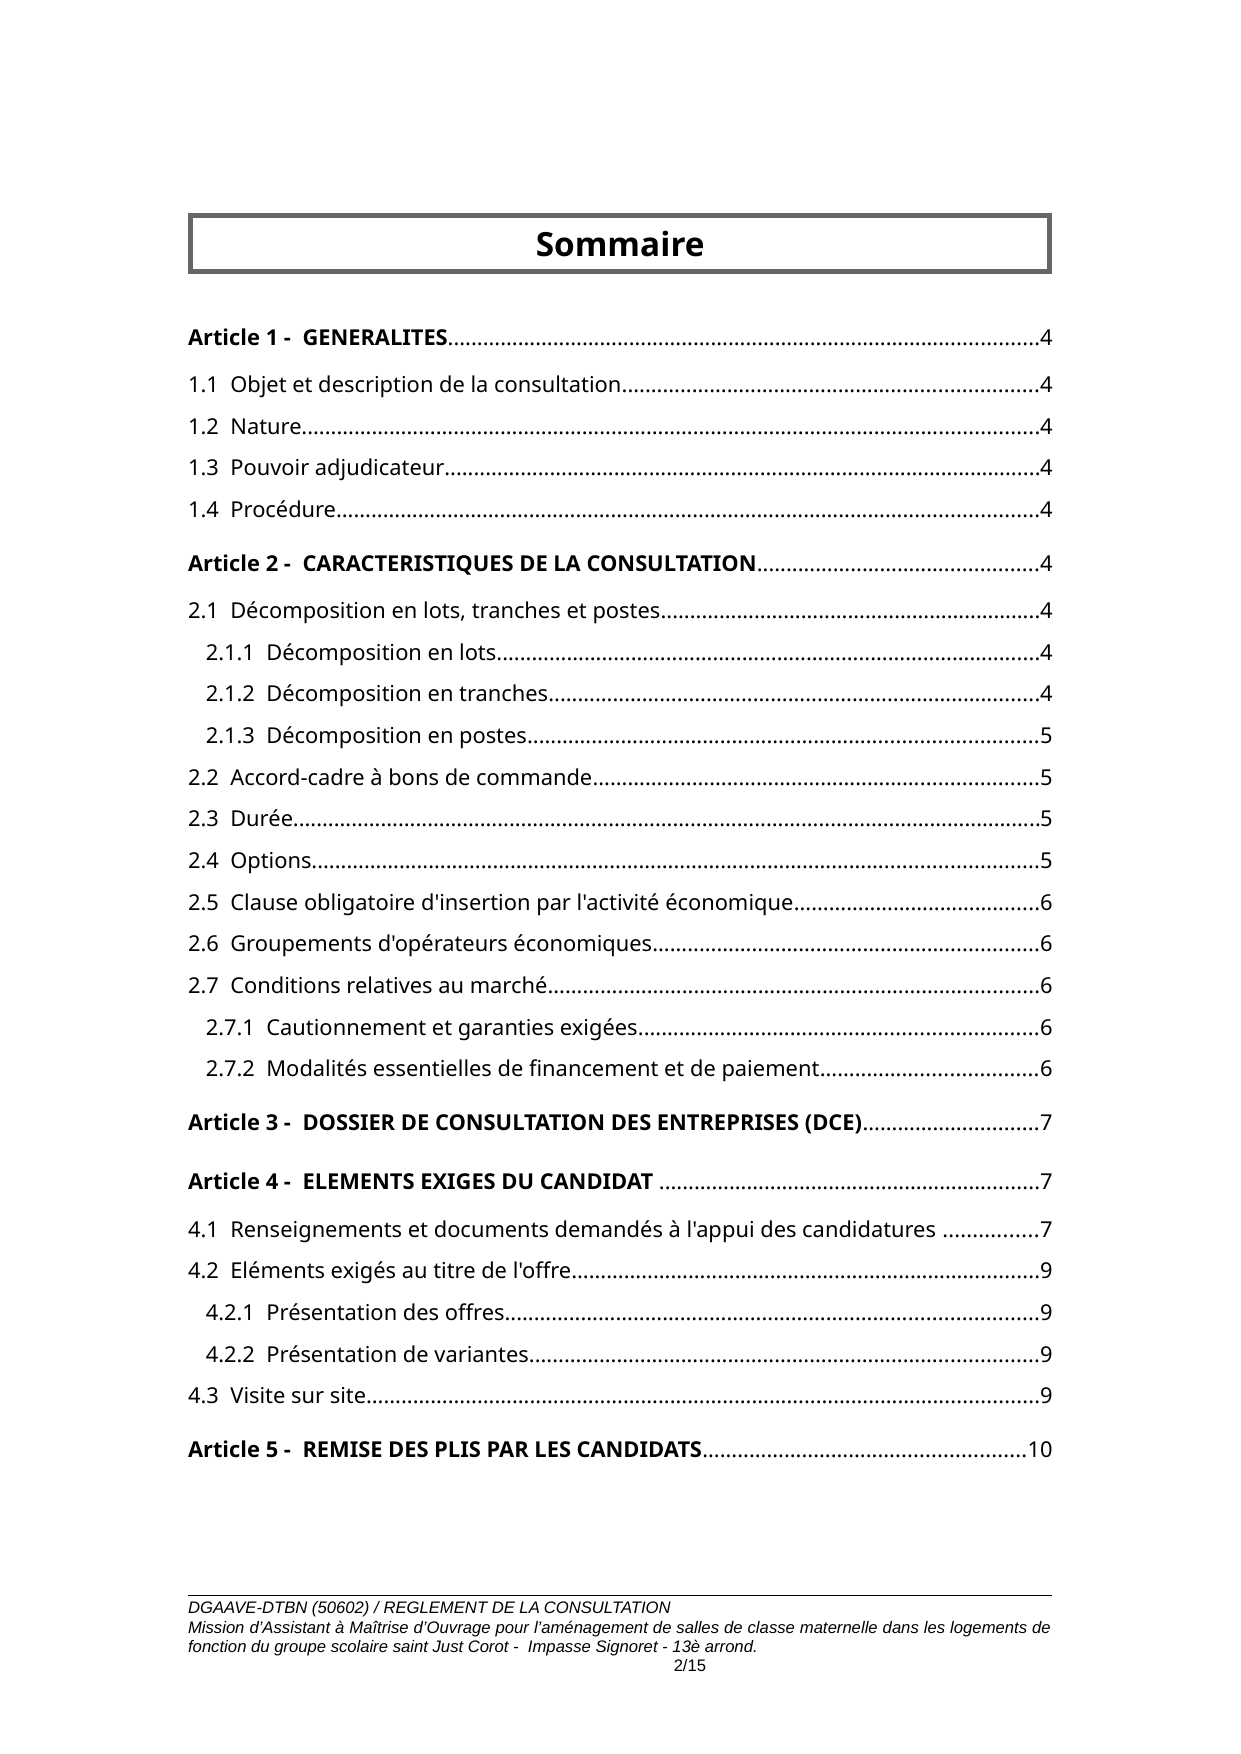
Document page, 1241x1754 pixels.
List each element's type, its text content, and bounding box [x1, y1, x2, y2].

text 1.3 Pouvoir adjudicateur 4 [188, 452, 1052, 482]
text 1.4 Procédure 4 [188, 494, 1052, 524]
text Article 5 - REMISE DES PLIS PAR LES CANDIDATS 10 [188, 1434, 1052, 1463]
text Article 1 - GENERALITES 4 [188, 322, 1052, 351]
text 1.2 Nature 4 [188, 411, 1052, 441]
text 4.2 Eléments exigés au titre de l'offre 9 [188, 1255, 1052, 1285]
text 2.5 Clause obligatoire d'insertion par l'activité économique 6 [188, 887, 1052, 916]
text 2.1 Décomposition en lots, tranches et postes 4 [188, 595, 1052, 625]
text 2.7 Conditions relatives au marché 6 [188, 970, 1052, 1000]
text 2.6 Groupements d'opérateurs économiques 6 [188, 928, 1052, 958]
text 2.4 Options 5 [188, 845, 1052, 875]
text 2.7.2 Modalités essentielles de financement et de paiement 6 [206, 1053, 1052, 1083]
text 2.1.1 Décomposition en lots 4 [206, 637, 1052, 666]
text Article 2 - CARACTERISTIQUES DE LA CONSULTATION 4 [188, 547, 1052, 577]
text 2.2 Accord-cadre à bons de commande 5 [188, 762, 1052, 791]
text 4.2.1 Présentation des offres 9 [206, 1297, 1052, 1327]
text 2.3 Durée 5 [188, 803, 1052, 833]
subtitle Sommaire [193, 218, 1047, 269]
text 2.1.2 Décomposition en tranches 4 [206, 678, 1052, 708]
text 1.1 Objet et description de la consultation 4 [188, 369, 1052, 399]
text 4.3 Visite sur site 9 [188, 1380, 1052, 1410]
text 4.1 Renseignements et documents demandés à l'appui des candidatures 7 [188, 1213, 1052, 1243]
text Article 4 - ELEMENTS EXIGES DU CANDIDAT 7 [188, 1166, 1052, 1196]
text Article 3 - DOSSIER DE CONSULTATION DES ENTREPRISES (DCE) 7 [188, 1107, 1052, 1137]
text 2.7.1 Cautionnement et garanties exigées 6 [206, 1012, 1052, 1041]
text 4.2.2 Présentation de variantes 9 [206, 1338, 1052, 1368]
text 2.1.3 Décomposition en postes 5 [206, 720, 1052, 750]
